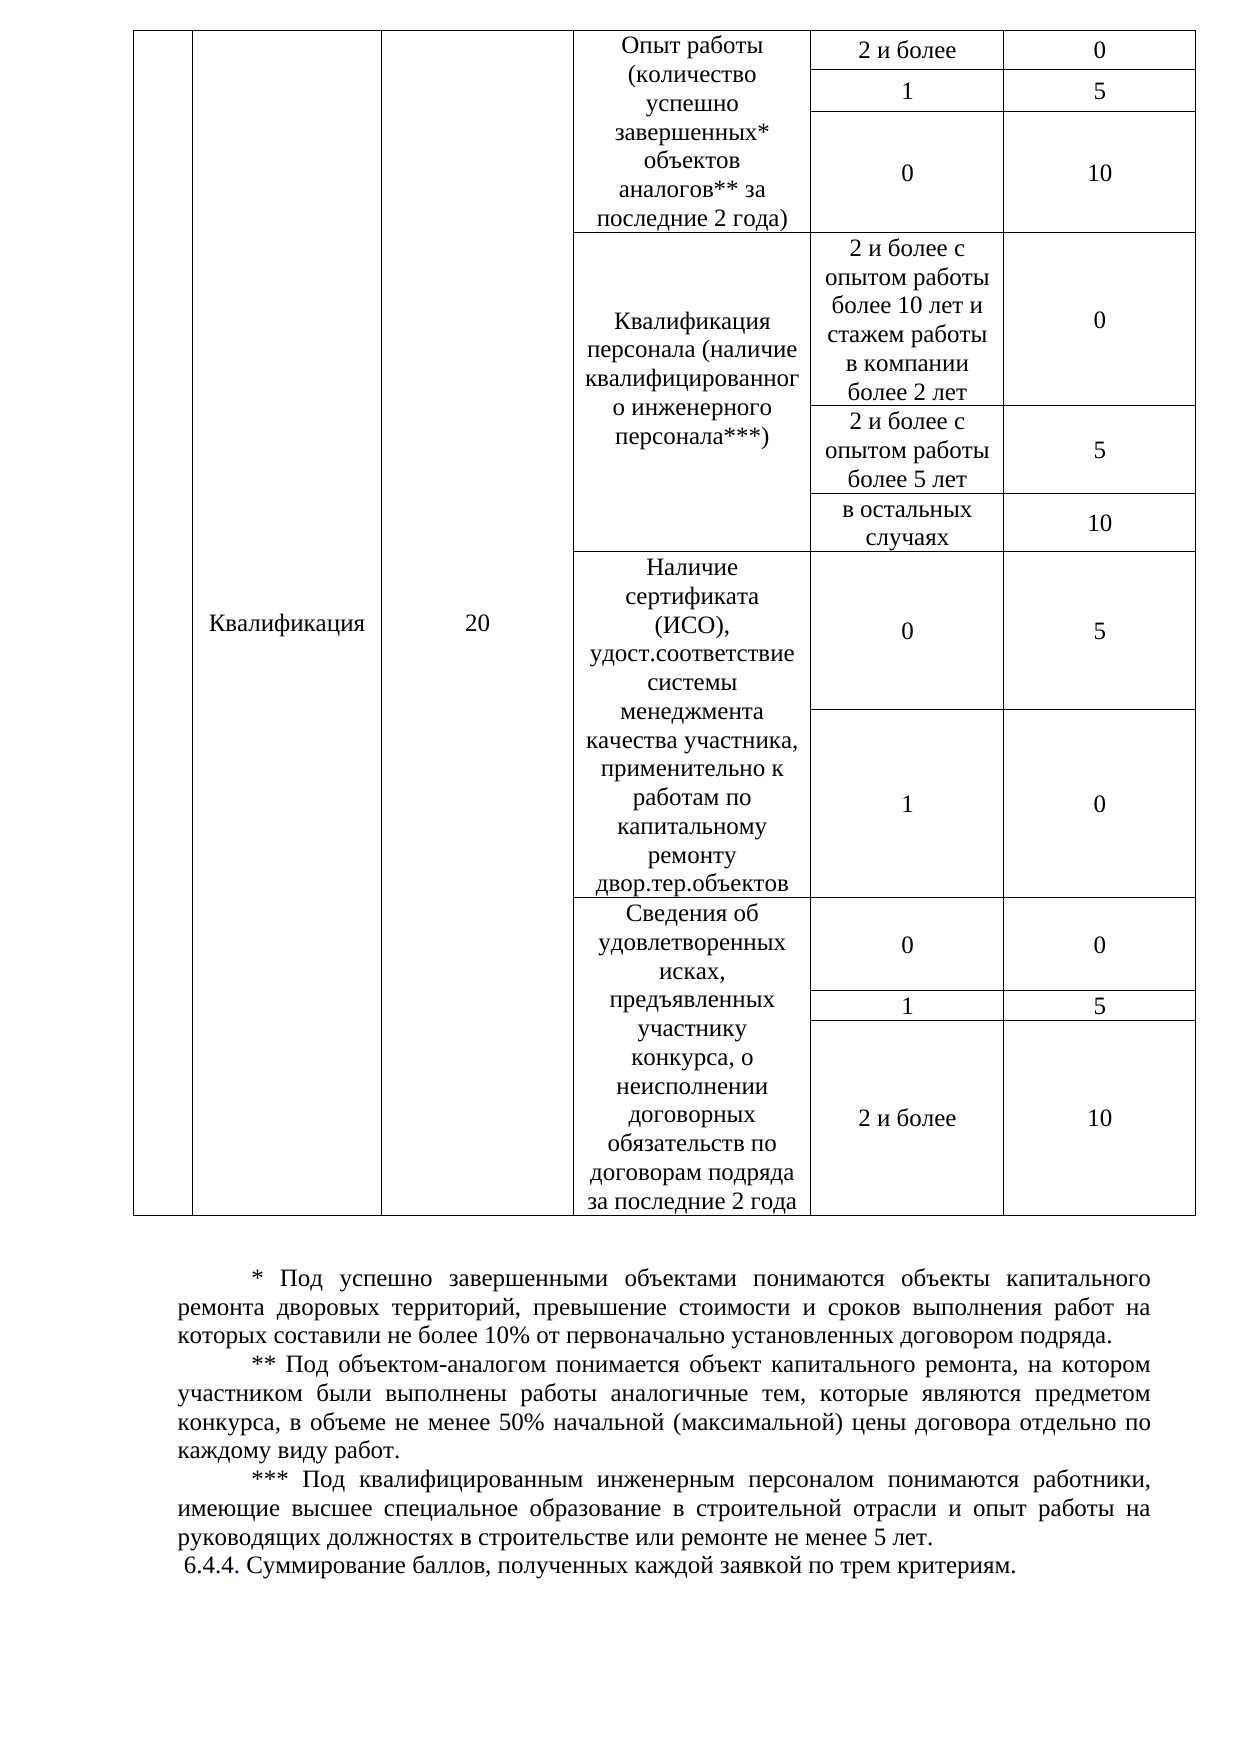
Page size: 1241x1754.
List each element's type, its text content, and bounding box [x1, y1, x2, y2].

table_cell Квалификация персонала (наличие квалифицированного инженерного персонала***) [574, 233, 810, 551]
table_cell 20 [382, 31, 573, 1214]
text 6.4.4. Суммирование баллов, полученных каждой заявкой по трем критериям. [177, 1551, 1152, 1579]
text * Под успешно завершенными объектами понимаются объекты капитального ремонта дворовых территорий, превышение стоимости и сроков выполнения работ на которых составили не более 10% от первоначально установленных договором подряда. [177, 1263, 1152, 1349]
table_cell 5 [1004, 70, 1195, 111]
table_cell 2 и более [811, 1021, 1003, 1214]
table_cell 0 [811, 898, 1003, 990]
table_cell 1 [811, 710, 1003, 897]
text *** Под квалифицированным инженерным персоналом понимаются работники, имеющие высшее специальное образование в строительной отрасли и опыт работы на руководящих должностях в строительстве или ремонте не менее 5 лет. [177, 1464, 1152, 1551]
table_cell [134, 31, 192, 1214]
table_cell 1 [811, 991, 1003, 1020]
table_cell Наличие сертификата (ИСО), удост.соответствие системы менеджмента качества участника, применительно к работам по капитальному ремонту двор.тер.объектов [574, 552, 810, 897]
table_cell 10 [1004, 1021, 1195, 1214]
table_cell 0 [811, 552, 1003, 709]
table_cell 2 и более с опытом работы более 5 лет [811, 406, 1003, 493]
table_cell Сведения об удовлетворенных исках, предъявленных участнику конкурса, о неисполнении договорных обязательств по договорам подряда за последние 2 года [574, 898, 810, 1214]
table_cell 0 [811, 112, 1003, 232]
table_cell 2 и более с опытом работы более 10 лет и стажем работы в компании более 2 лет [811, 233, 1003, 405]
table_cell 0 [1004, 31, 1195, 69]
table_cell 10 [1004, 112, 1195, 232]
table_cell 0 [1004, 710, 1195, 897]
table_cell 5 [1004, 552, 1195, 709]
table_cell 10 [1004, 494, 1195, 551]
table_cell Квалификация [193, 31, 381, 1214]
table_cell Опыт работы (количество успешно завершенных* объектов аналогов** за последние 2 года) [574, 31, 810, 232]
table_cell 0 [1004, 233, 1195, 405]
table_cell 1 [811, 70, 1003, 111]
table_cell 5 [1004, 991, 1195, 1020]
table_cell 5 [1004, 406, 1195, 493]
text ** Под объектом-аналогом понимается объект капитального ремонта, на котором участником были выполнены работы аналогичные тем, которые являются предметом конкурса, в объеме не менее 50% начальной (максимальной) цены договора отдельно по каждому виду работ. [177, 1349, 1152, 1464]
table_cell 0 [1004, 898, 1195, 990]
table_cell 2 и более [811, 31, 1003, 69]
table_cell в остальных случаях [811, 494, 1003, 551]
